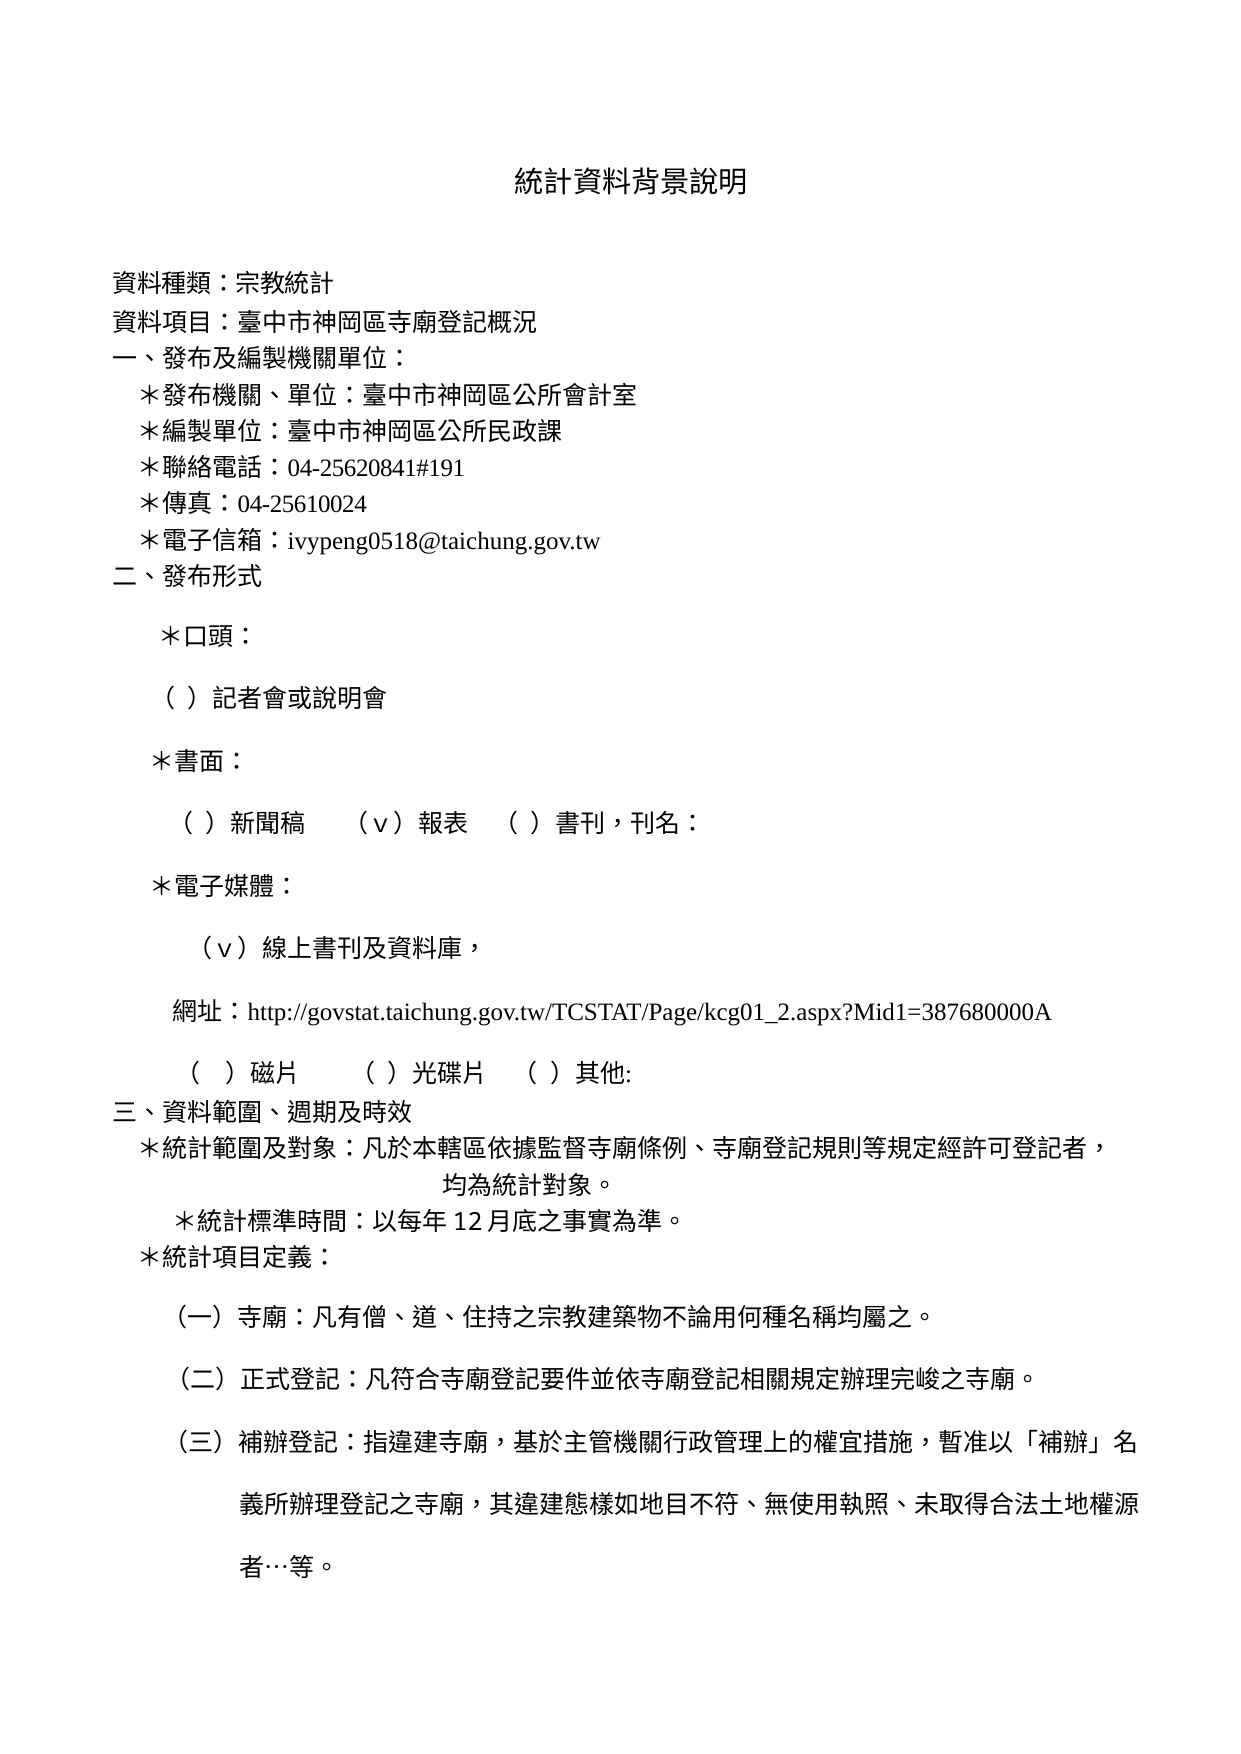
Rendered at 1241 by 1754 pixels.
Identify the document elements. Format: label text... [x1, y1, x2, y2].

text ＊電子信箱：ivypeng0518@taichung.gov.tw [112, 520, 1144, 556]
text （ ）磁片 （ ）光碟片 （ ）其他: [112, 1030, 1178, 1093]
text （二）正式登記：凡符合寺廟登記要件並依寺廟登記相關規定辦理完峻之寺廟。 [113, 1336, 1144, 1399]
text 網址：http://govstat.taichung.gov.tw/TCSTAT/Page/kcg01_2.aspx?Mid1=387680000A [112, 968, 1144, 1030]
text ＊電子媒體： [143, 843, 1144, 905]
text （ ）新聞稿 （ｖ）報表 （ ）書刊，刊名： [143, 780, 1144, 843]
text 二、發布形式 [112, 556, 1144, 593]
text ＊統計標準時間：以每年12月底之事實為準。 [112, 1201, 1144, 1238]
text ＊口頭： [143, 593, 1144, 655]
text （ ）記者會或說明會 [112, 655, 1144, 718]
text ＊編製單位：臺中市神岡區公所民政課 [112, 411, 1144, 448]
text （ｖ）線上書刊及資料庫， [187, 905, 1144, 968]
text 資料項目：臺中市神岡區寺廟登記概況 [112, 303, 1144, 339]
text 資料種類：宗教統計 [112, 240, 1144, 303]
text ＊書面： [143, 718, 1144, 780]
text ＊發布機關、單位：臺中市神岡區公所會計室 [112, 375, 1144, 411]
text （三）補辦登記：指違建寺廟，基於主管機關行政管理上的權宜措施，暫准以「補辦」名義所辦理登記之寺廟，其違建態樣如地目不符、無使用執照、未取得合法土地權源者…等。 [164, 1399, 1144, 1586]
text ＊統計範圍及對象：凡於本轄區依據監督寺廟條例、寺廟登記規則等規定經許可登記者， [112, 1129, 1144, 1165]
text 均為統計對象。 [112, 1165, 1144, 1201]
text ＊聯絡電話：04-25620841#191 [112, 448, 1144, 484]
text ＊統計項目定義： [112, 1238, 1144, 1274]
text 三、資料範圍、週期及時效 [112, 1093, 1144, 1129]
text （一）寺廟：凡有僧、道、住持之宗教建築物不論用何種名稱均屬之。 [113, 1274, 1144, 1336]
text 一、發布及編製機關單位： [112, 339, 1144, 375]
text 統計資料背景說明 [112, 158, 1144, 201]
text ＊傳真：04-25610024 [112, 484, 1144, 520]
